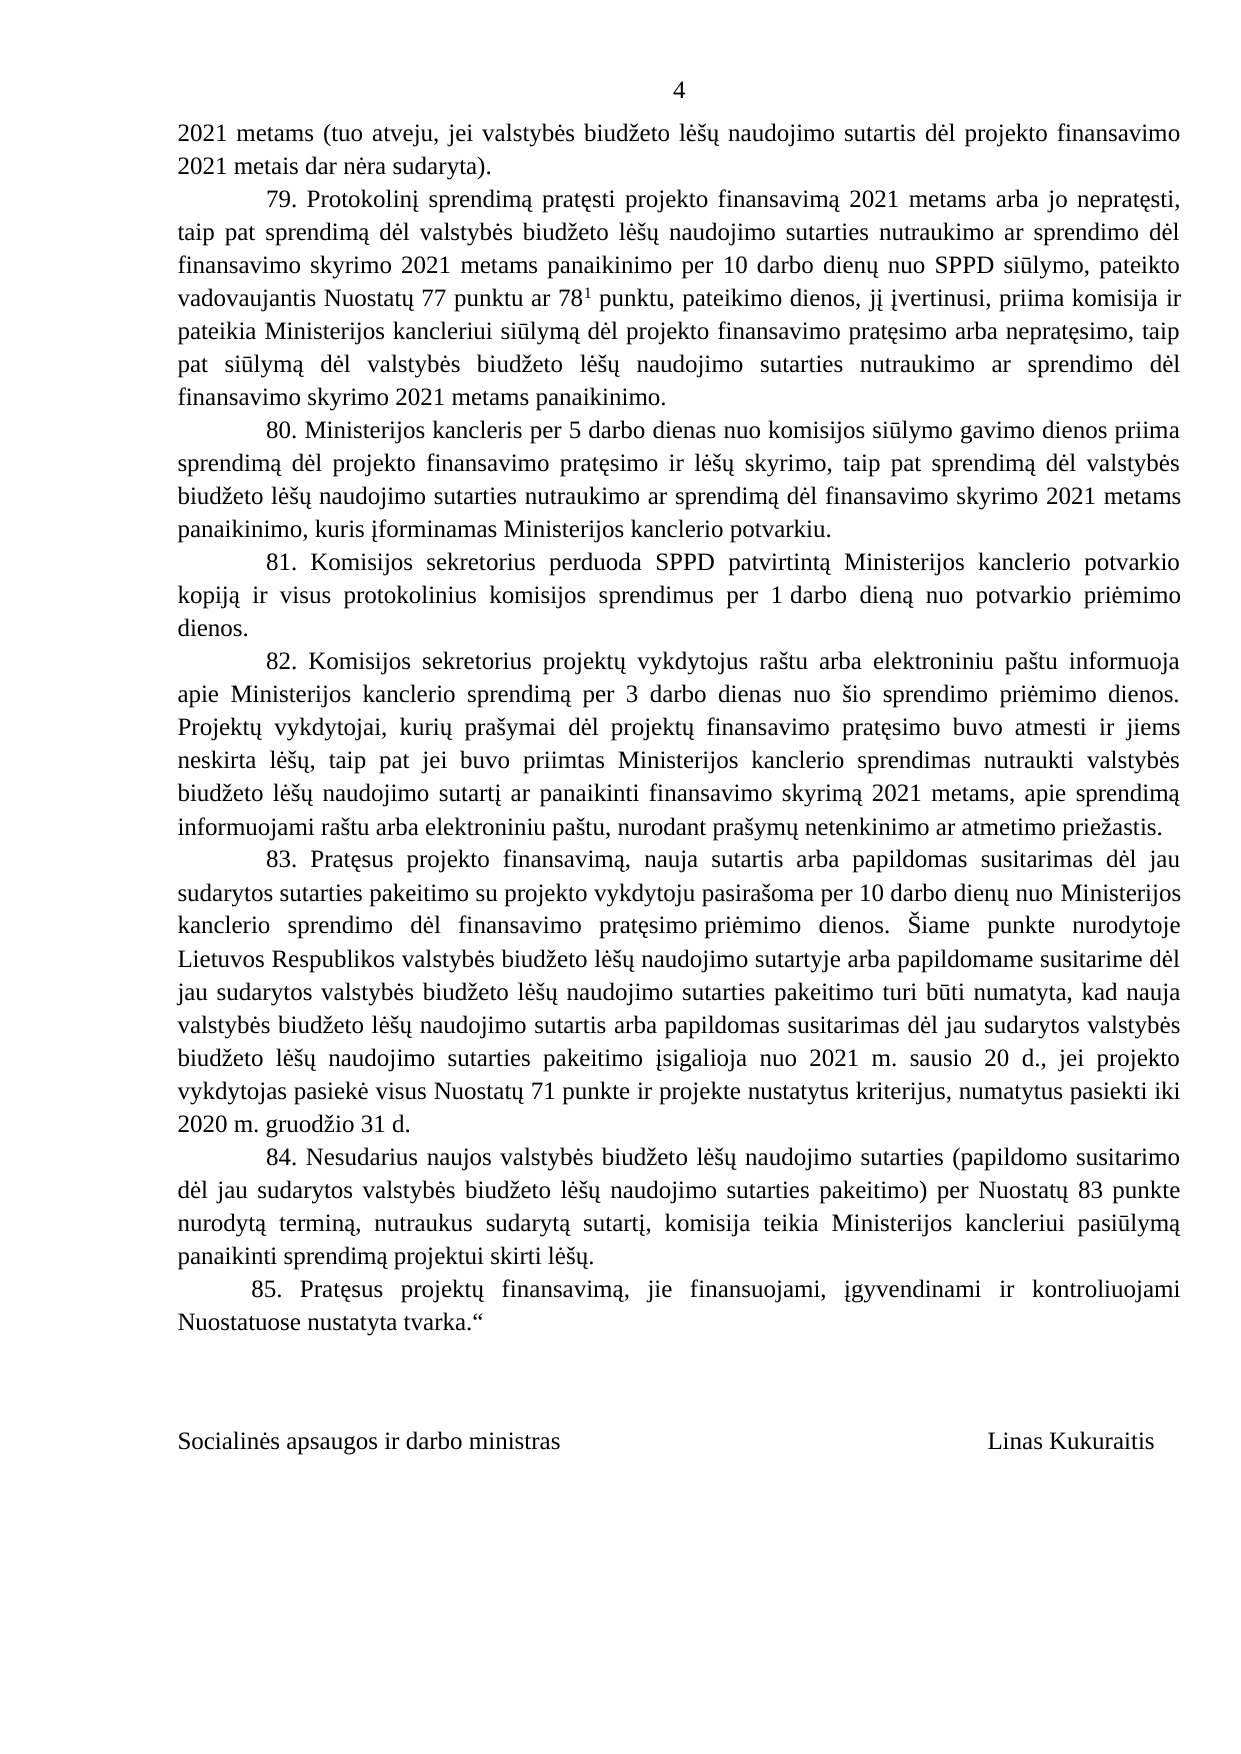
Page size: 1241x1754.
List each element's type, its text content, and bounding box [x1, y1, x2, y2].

text 83. Pratęsus projekto finansavimą, nauja sutartis arba papildomas susitarimas dėl jau sudarytos sutarties pakeitimo su projekto vykdytoju pasirašoma per 10 darbo dienų nuo Ministerijos kanclerio sprendimo dėl finansavimo pratęsimo priėmimo dienos. Šiame punkte nurodytoje Lietuvos Respublikos valstybės biudžeto lėšų naudojimo sutartyje arba papildomame susitarime dėl jau sudarytos valstybės biudžeto lėšų naudojimo sutarties pakeitimo turi būti numatyta, kad nauja valstybės biudžeto lėšų naudojimo sutartis arba papildomas susitarimas dėl jau sudarytos valstybės biudžeto lėšų naudojimo sutarties pakeitimo įsigalioja nuo 2021 m. sausio 20 d., jei projekto vykdytojas pasiekė visus Nuostatų 71 punkte ir projekte nustatytus kriterijus, numatytus pasiekti iki 2020 m. gruodžio 31 d. [177, 844, 1181, 1137]
text 2021 metams (tuo atveju, jei valstybės biudžeto lėšų naudojimo sutartis dėl projekto finansavimo 2021 metais dar nėra sudaryta). [177, 118, 1181, 180]
text 84. Nesudarius naujos valstybės biudžeto lėšų naudojimo sutarties (papildomo susitarimo dėl jau sudarytos valstybės biudžeto lėšų naudojimo sutarties pakeitimo) per Nuostatų 83 punkte nurodytą terminą, nutraukus sudarytą sutartį, komisija teikia Ministerijos kancleriui pasiūlymą panaikinti sprendimą projektui skirti lėšų. [177, 1142, 1181, 1269]
text 80. Ministerijos kancleris per 5 darbo dienas nuo komisijos siūlymo gavimo dienos priima sprendimą dėl projekto finansavimo pratęsimo ir lėšų skyrimo, taip pat sprendimą dėl valstybės biudžeto lėšų naudojimo sutarties nutraukimo ar sprendimą dėl finansavimo skyrimo 2021 metams panaikinimo, kuris įforminamas Ministerijos kanclerio potvarkiu. [177, 415, 1181, 543]
text Socialinės apsaugos ir darbo ministras Linas Kukuraitis [177, 1426, 1181, 1455]
text 82. Komisijos sekretorius projektų vykdytojus raštu arba elektroniniu paštu informuoja apie Ministerijos kanclerio sprendimą per 3 darbo dienas nuo šio sprendimo priėmimo dienos. Projektų vykdytojai, kurių prašymai dėl projektų finansavimo pratęsimo buvo atmesti ir jiems neskirta lėšų, taip pat jei buvo priimtas Ministerijos kanclerio sprendimas nutraukti valstybės biudžeto lėšų naudojimo sutartį ar panaikinti finansavimo skyrimą 2021 metams, apie sprendimą informuojami raštu arba elektroniniu paštu, nurodant prašymų netenkinimo ar atmetimo priežastis. [177, 646, 1181, 840]
text 81. Komisijos sekretorius perduoda SPPD patvirtintą Ministerijos kanclerio potvarkio kopiją ir visus protokolinius komisijos sprendimus per 1 darbo dieną nuo potvarkio priėmimo dienos. [177, 547, 1181, 642]
text 85. Pratęsus projektų finansavimą, jie finansuojami, įgyvendinami ir kontroliuojami Nuostatuose nustatyta tvarka.“ [177, 1274, 1181, 1336]
text 79. Protokolinį sprendimą pratęsti projekto finansavimą 2021 metams arba jo nepratęsti, taip pat sprendimą dėl valstybės biudžeto lėšų naudojimo sutarties nutraukimo ar sprendimo dėl finansavimo skyrimo 2021 metams panaikinimo per 10 darbo dienų nuo SPPD siūlymo, pateikto vadovaujantis Nuostatų 77 punktu ar 781 punktu, pateikimo dienos, jį įvertinusi, priima komisija ir pateikia Ministerijos kancleriui siūlymą dėl projekto finansavimo pratęsimo arba nepratęsimo, taip pat siūlymą dėl valstybės biudžeto lėšų naudojimo sutarties nutraukimo ar sprendimo dėl finansavimo skyrimo 2021 metams panaikinimo. [177, 184, 1181, 411]
